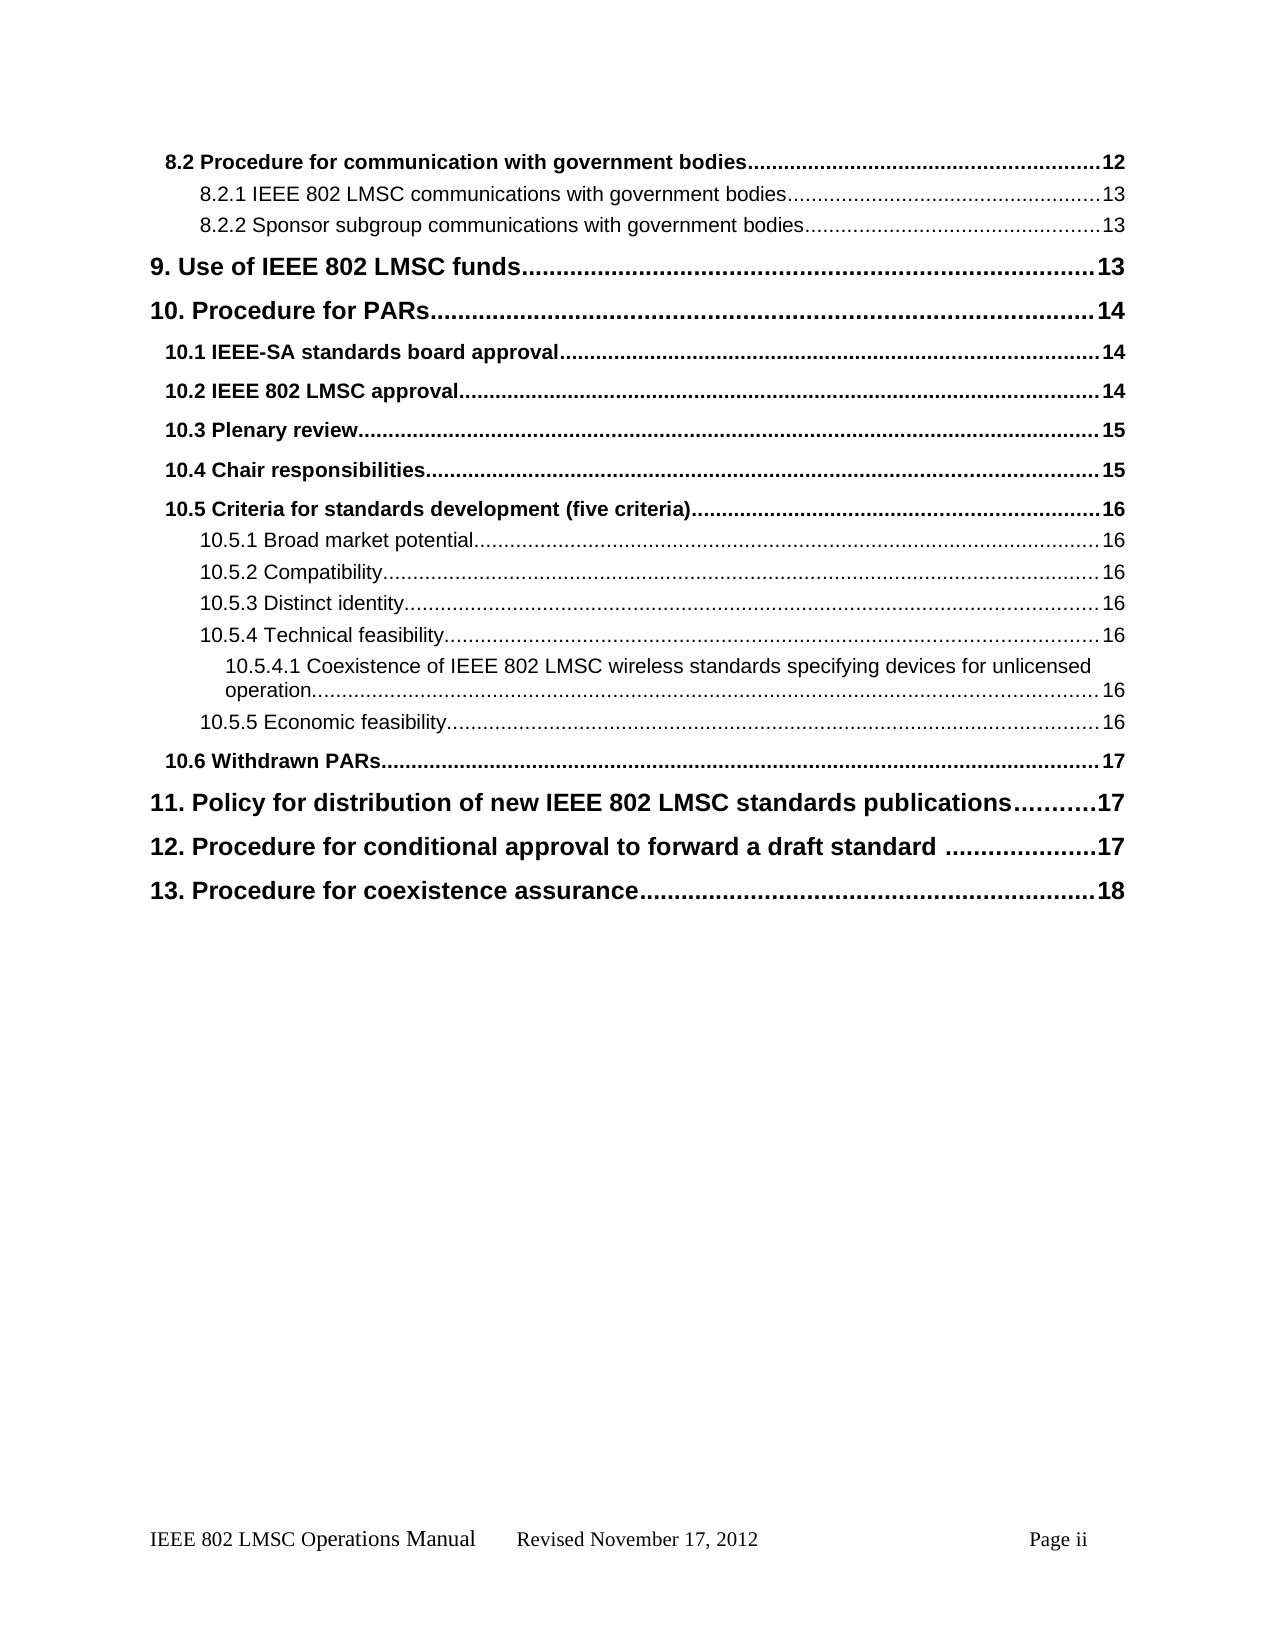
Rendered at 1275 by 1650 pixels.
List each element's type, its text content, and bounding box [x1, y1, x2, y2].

text 13. Procedure for coexistence assurance 18 [150, 876, 1125, 905]
text 10.1 IEEE-SA standards board approval 14 [165, 340, 1125, 364]
text 10.4 Chair responsibilities 15 [165, 457, 1125, 482]
text 10.2 IEEE 802 LMSC approval 14 [165, 379, 1125, 403]
text 10.5.4 Technical feasibility 16 [199, 623, 1125, 647]
text 8.2.1 IEEE 802 LMSC communications with government bodies 13 [199, 182, 1125, 206]
text 8.2.2 Sponsor subgroup communications with government bodies 13 [199, 213, 1125, 237]
text 10.5.3 Distinct identity 16 [199, 591, 1125, 615]
text 12. Procedure for conditional approval to forward a draft standard 17 [150, 832, 1125, 861]
text 10.6 Withdrawn PARs 17 [165, 749, 1125, 773]
text 11. Policy for distribution of new IEEE 802 LMSC standards publications 17 [150, 788, 1125, 817]
text 10. Procedure for PARs 14 [150, 296, 1125, 325]
text 10.3 Plenary review 15 [165, 418, 1125, 442]
text 9. Use of IEEE 802 LMSC funds 13 [150, 252, 1125, 281]
text 8.2 Procedure for communication with government bodies 12 [165, 150, 1125, 174]
text 10.5.4.1 Coexistence of IEEE 802 LMSC wireless standards specifying devices for unlicensed operation 16 [225, 654, 1125, 702]
text 10.5.1 Broad market potential 16 [199, 528, 1125, 552]
text 10.5.2 Compatibility 16 [199, 560, 1125, 584]
text 10.5 Criteria for standards development (five criteria) 16 [165, 497, 1125, 521]
text 10.5.5 Economic feasibility 16 [199, 710, 1125, 734]
